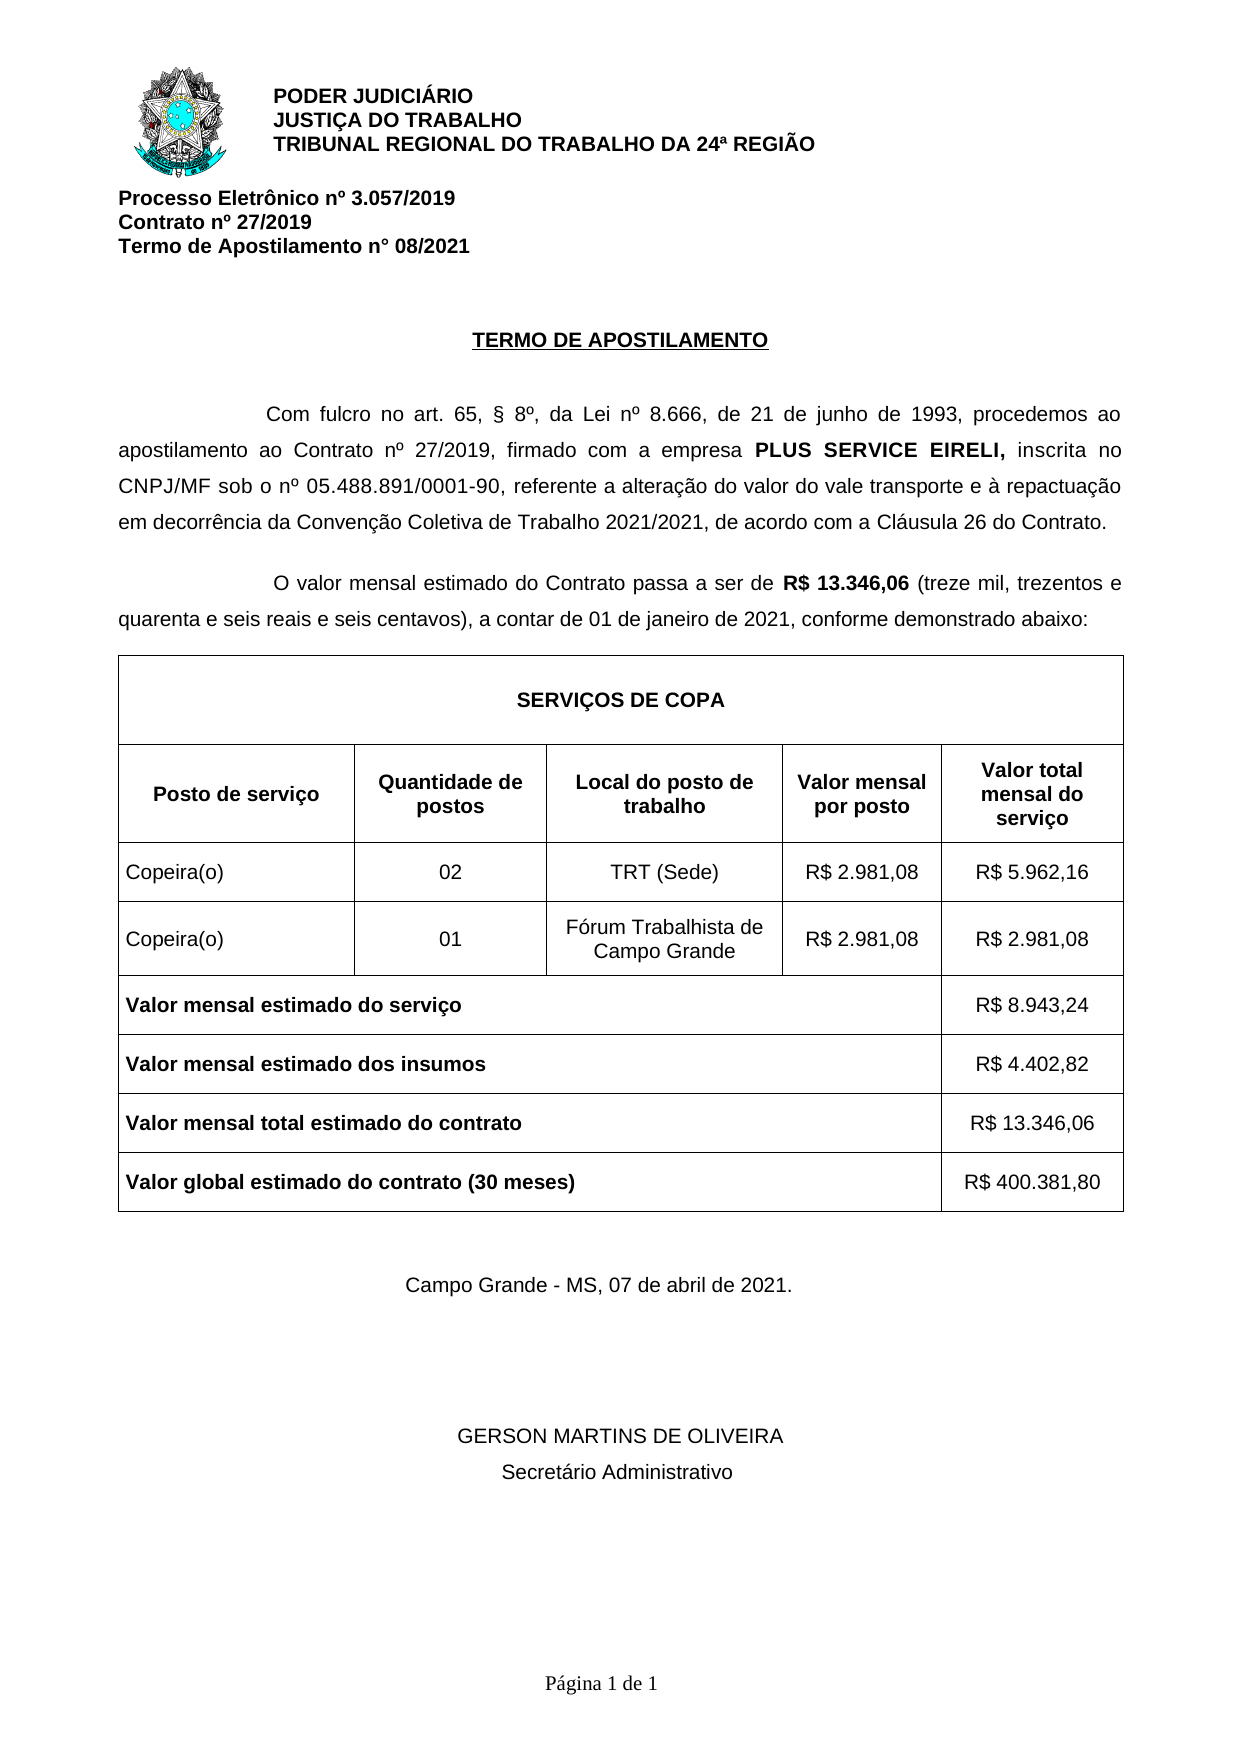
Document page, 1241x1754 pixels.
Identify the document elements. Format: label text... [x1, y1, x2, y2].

text Secretário Administrativo [118, 1460, 1122, 1484]
table_cell Copeira(o) [119, 902, 354, 975]
table_cell TRT (Sede) [547, 843, 782, 901]
table_cell R$ 8.943,24 [942, 976, 1123, 1034]
table_cell Quantidade de postos [355, 745, 546, 842]
table_cell Valor mensal estimado dos insumos [119, 1035, 941, 1093]
table_cell R$ 400.381,80 [942, 1153, 1123, 1211]
table_cell 02 [355, 843, 546, 901]
text Campo Grande - MS, 07 de abril de 2021. [118, 1273, 1122, 1297]
table_cell R$ 2.981,08 [942, 902, 1123, 975]
table_cell Valor mensal estimado do serviço [119, 976, 941, 1034]
text Com fulcro no art. 65, § 8º, da Lei nº 8.666, de 21 de junho de 1993, procedemos ao apostilamento ao Contrato nº 27/2019, firmado com a empresa plus SERVICE EIRELI, inscrita no CNPJ/MF sob o nº 05.488.891/0001-90, referente a alteração do valor do vale transporte e à repactuação em decorrência da Convenção Coletiva de Trabalho 2021/2021, de acordo com a Cláusula 26 do Contrato. [118, 402, 1122, 534]
text O valor mensal estimado do Contrato passa a ser de R$ 13.346,06 (treze mil, trezentos e quarenta e seis reais e seis centavos), a contar de 01 de janeiro de 2021, conforme demonstrado abaixo: [118, 571, 1122, 631]
table_cell R$ 2.981,08 [783, 843, 941, 901]
table_cell Valor global estimado do contrato (30 meses) [119, 1153, 941, 1211]
table_cell Valor mensal total estimado do contrato [119, 1094, 941, 1152]
subtitle TERMO DE APOSTILAMENTO [118, 324, 1122, 353]
table_cell Valor mensal por posto [783, 745, 941, 842]
table_cell 01 [355, 902, 546, 975]
table_cell R$ 2.981,08 [783, 902, 941, 975]
table_cell R$ 13.346,06 [942, 1094, 1123, 1152]
table_cell Valor total mensal do serviço [942, 745, 1123, 842]
table_cell Posto de serviço [119, 745, 354, 842]
table_cell R$ 4.402,82 [942, 1035, 1123, 1093]
picture [133, 66, 228, 178]
table_cell R$ 5.962,16 [942, 843, 1123, 901]
table_header SERVIÇOS DE COPA [119, 656, 1123, 744]
table_cell Copeira(o) [119, 843, 354, 901]
table_cell Fórum Trabalhista de Campo Grande [547, 902, 782, 975]
text GERSON MARTINS DE OLIVEIRA [118, 1424, 1122, 1448]
table_cell Local do posto de trabalho [547, 745, 782, 842]
